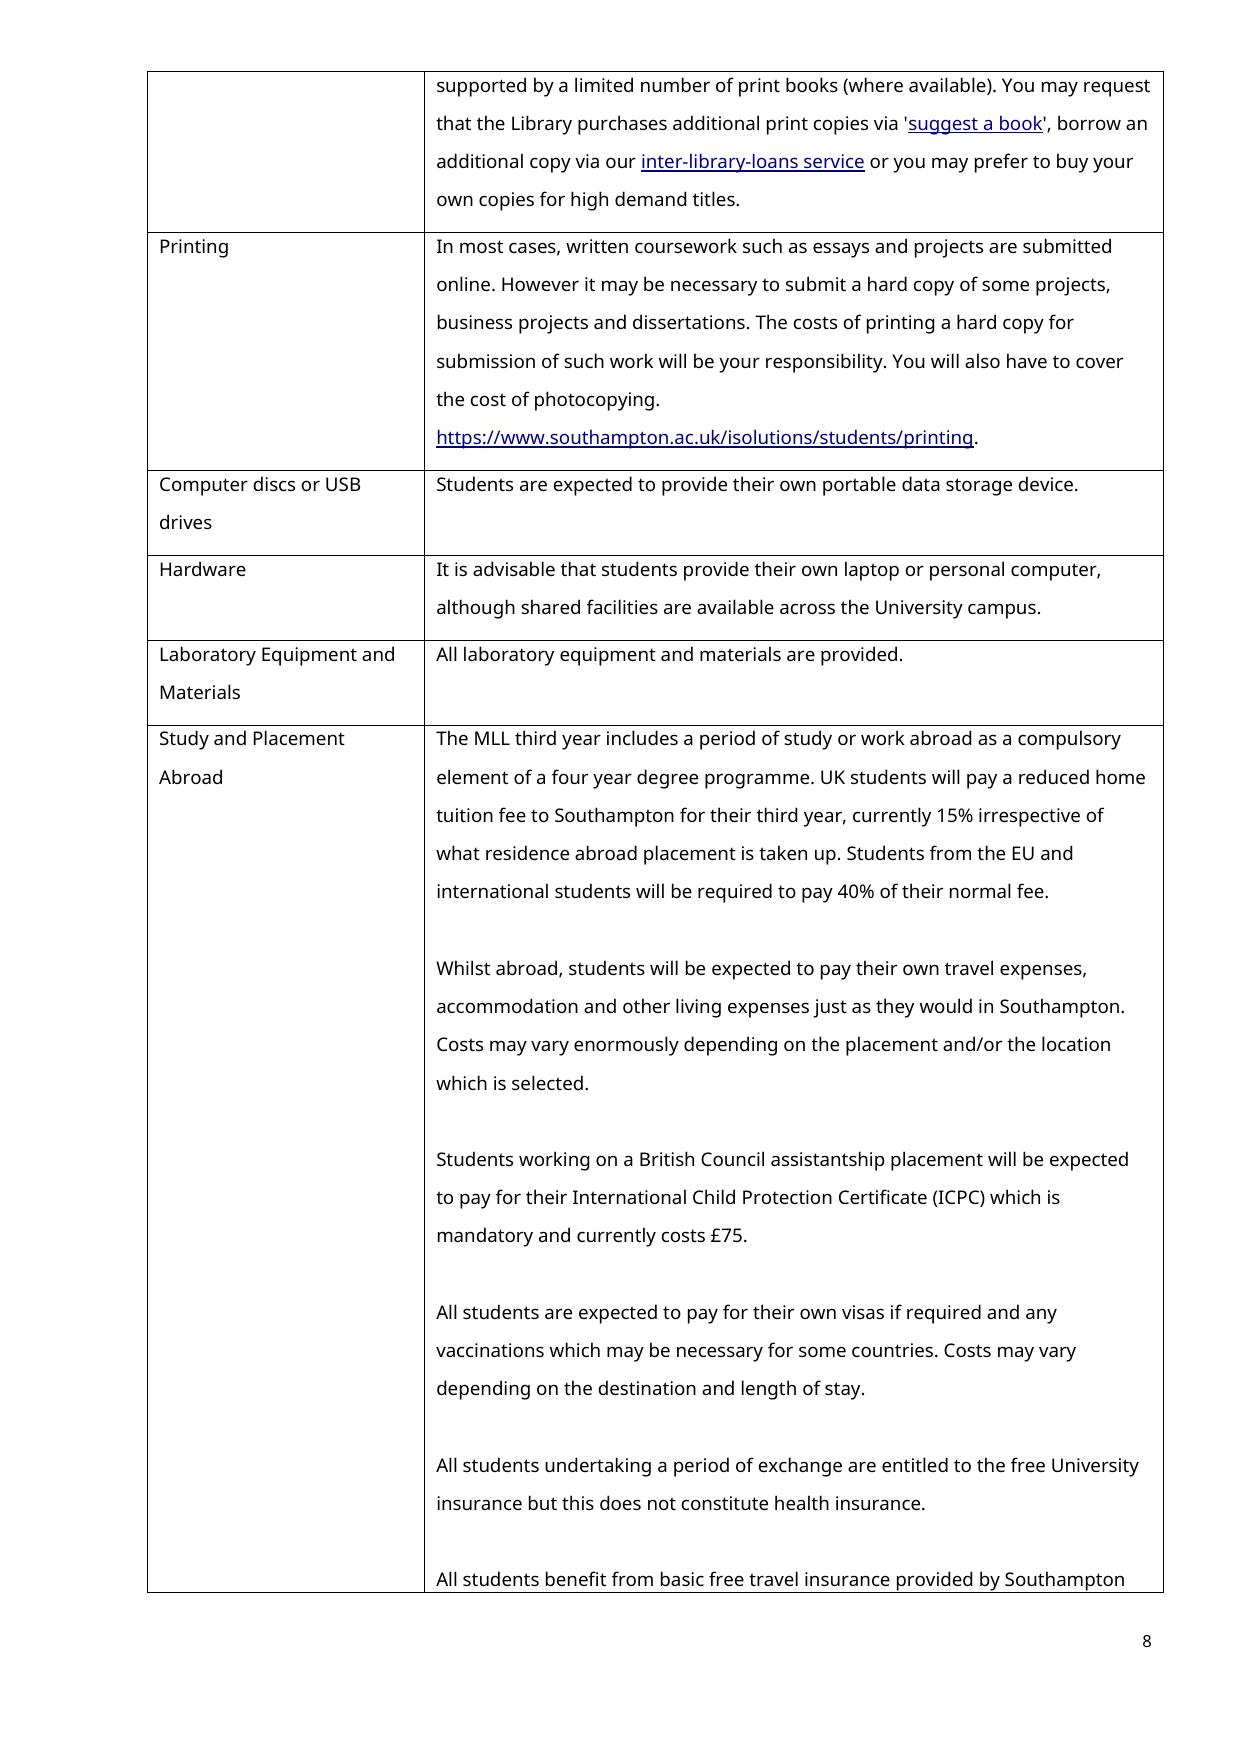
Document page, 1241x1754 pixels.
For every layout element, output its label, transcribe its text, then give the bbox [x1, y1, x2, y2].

table_cell Computer discs or USB drives [148, 471, 424, 555]
table_cell Laboratory Equipment and Materials [148, 641, 424, 725]
table_cell Students are expected to provide their own portable data storage device. [425, 471, 1163, 555]
table_cell In most cases, written coursework such as essays and projects are submitted online. However it may be necessary to submit a hard copy of some projects, business projects and dissertations. The costs of printing a hard copy for submission of such work will be your responsibility. You will also have to cover the cost of photocopying. https://www.southampton.ac.uk/isolutions/students/printing. [425, 233, 1163, 470]
table_cell Study and Placement Abroad [148, 726, 424, 1592]
table_cell All laboratory equipment and materials are provided. [425, 641, 1163, 725]
table_cell [148, 72, 424, 232]
table_cell Printing [148, 233, 424, 470]
table_cell Hardware [148, 556, 424, 640]
table_cell The MLL third year includes a period of study or work abroad as a compulsory element of a four year degree programme. UK students will pay a reduced home tuition fee to Southampton for their third year, currently 15% irrespective of what residence abroad placement is taken up. Students from the EU and international students will be required to pay 40% of their normal fee. Whilst abroad, students will be expected to pay their own travel expenses, accommodation and other living expenses just as they would in Southampton. Costs may vary enormously depending on the placement and/or the location which is selected. Students working on a British Council assistantship placement will be expected to pay for their International Child Protection Certificate (ICPC) which is mandatory and currently costs £75. All students are expected to pay for their own visas if required and any vaccinations which may be necessary for some countries. Costs may vary depending on the destination and length of stay. All students undertaking a period of exchange are entitled to the free University insurance but this does not constitute health insurance. All students benefit from basic free travel insurance provided by Southampton [425, 726, 1163, 1592]
table_cell supported by a limited number of print books (where available). You may request that the Library purchases additional print copies via 'suggest a book', borrow an additional copy via our inter-library-loans service or you may prefer to buy your own copies for high demand titles. [425, 72, 1163, 232]
table_cell It is advisable that students provide their own laptop or personal computer, although shared facilities are available across the University campus. [425, 556, 1163, 640]
